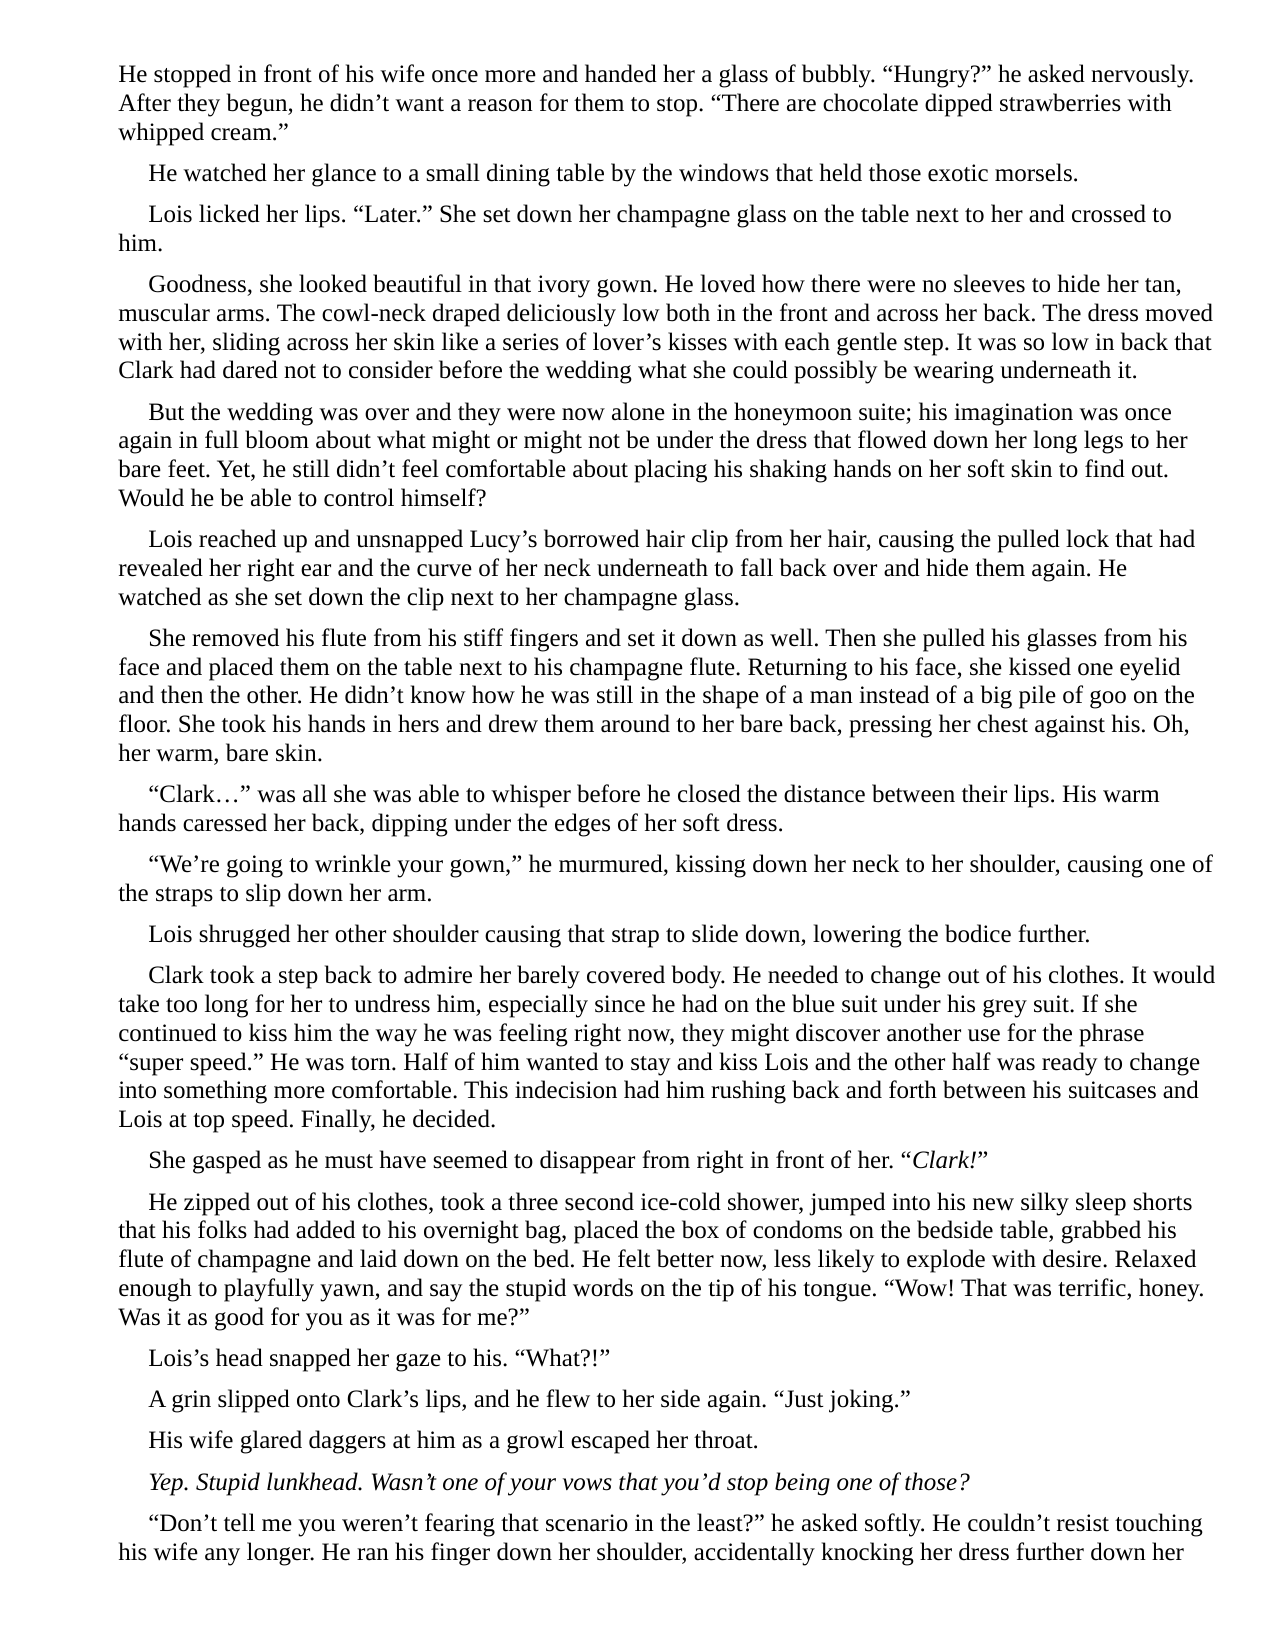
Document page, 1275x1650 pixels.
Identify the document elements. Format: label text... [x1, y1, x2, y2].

text But the wedding was over and they were now alone in the honeymoon suite; his imagination was once again in full bloom about what might or might not be under the dress that flowed down her long legs to her bare feet. Yet, he still didn’t feel comfortable about placing his shaking hands on her soft skin to find out. Would he be able to control himself? [118, 397, 1216, 512]
text Lois shrugged her other shoulder causing that strap to slide down, lowering the bodice further. [118, 919, 1216, 948]
text “Don’t tell me you weren’t fearing that scenario in the least?” he asked softly. He couldn’t resist touching his wife any longer. He ran his finger down her shoulder, accidentally knocking her dress further down her [118, 1508, 1216, 1565]
text Lois licked her lips. “Later.” She set down her champagne glass on the table next to her and crossed to him. [118, 199, 1216, 257]
text She gasped as he must have seemed to disappear from right in front of her. “Clark!” [118, 1145, 1216, 1174]
text Yep. Stupid lunkhead. Wasn’t one of your vows that you’d stop being one of those? [118, 1467, 1216, 1495]
text A grin slipped onto Clark’s lips, and he flew to her side again. “Just joking.” [118, 1384, 1216, 1413]
text She removed his flute from his stiff fingers and set it down as well. Then she pulled his glasses from his face and placed them on the table next to his champagne flute. Returning to his face, she kissed one eyelid and then the other. He didn’t know how he was still in the shape of a man instead of a big pile of goo on the floor. She took his hands in hers and drew them around to her bare back, pressing her chest against his. Oh, her warm, bare skin. [118, 623, 1216, 767]
text Lois’s head snapped her gaze to his. “What?!” [118, 1343, 1216, 1372]
text “We’re going to wrinkle your gown,” he murmured, kissing down her neck to her shoulder, causing one of the straps to slip down her arm. [118, 849, 1216, 907]
text Clark took a step back to admire her barely covered body. He needed to change out of his clothes. It would take too long for her to undress him, especially since he had on the blue suit under his grey suit. If she continued to kiss him the way he was feeling right now, they might discover another use for the phrase “super speed.” He was torn. Half of him wanted to stay and kiss Lois and the other half was ready to change into something more comfortable. This indecision had him rushing back and forth between his suitcases and Lois at top speed. Finally, he decided. [118, 960, 1216, 1133]
text “Clark…” was all she was able to whisper before he closed the distance between their lips. His warm hands caressed her back, dipping under the edges of her soft dress. [118, 779, 1216, 837]
text He stopped in front of his wife once more and handed her a glass of bubbly. “Hungry?” he asked nervously. After they begun, he didn’t want a reason for them to stop. “There are chocolate dipped strawberries with whipped cream.” [118, 59, 1216, 145]
text Goodness, she looked beautiful in that ivory gown. He loved how there were no sleeves to hide her tan, muscular arms. The cowl-neck draped deliciously low both in the front and across her back. The dress moved with her, sliding across her skin like a series of lover’s kisses with each gentle step. It was so low in back that Clark had dared not to consider before the wedding what she could possibly be wearing underneath it. [118, 269, 1216, 384]
text He watched her glance to a small dining table by the windows that held those exotic morsels. [118, 158, 1216, 187]
text He zipped out of his clothes, took a three second ice-cold shower, jumped into his new silky sleep shorts that his folks had added to his overnight bag, placed the box of condoms on the bedside table, grabbed his flute of champagne and laid down on the bed. He felt better now, less likely to explode with desire. Relaxed enough to playfully yawn, and say the stupid words on the tip of his tongue. “Wow! That was terrific, honey. Was it as good for you as it was for me?” [118, 1187, 1216, 1330]
text His wife glared daggers at him as a growl escaped her throat. [118, 1425, 1216, 1454]
text Lois reached up and unsnapped Lucy’s borrowed hair clip from her hair, causing the pulled lock that had revealed her right ear and the curve of her neck underneath to fall back over and hide them again. He watched as she set down the clip next to her champagne glass. [118, 524, 1216, 610]
